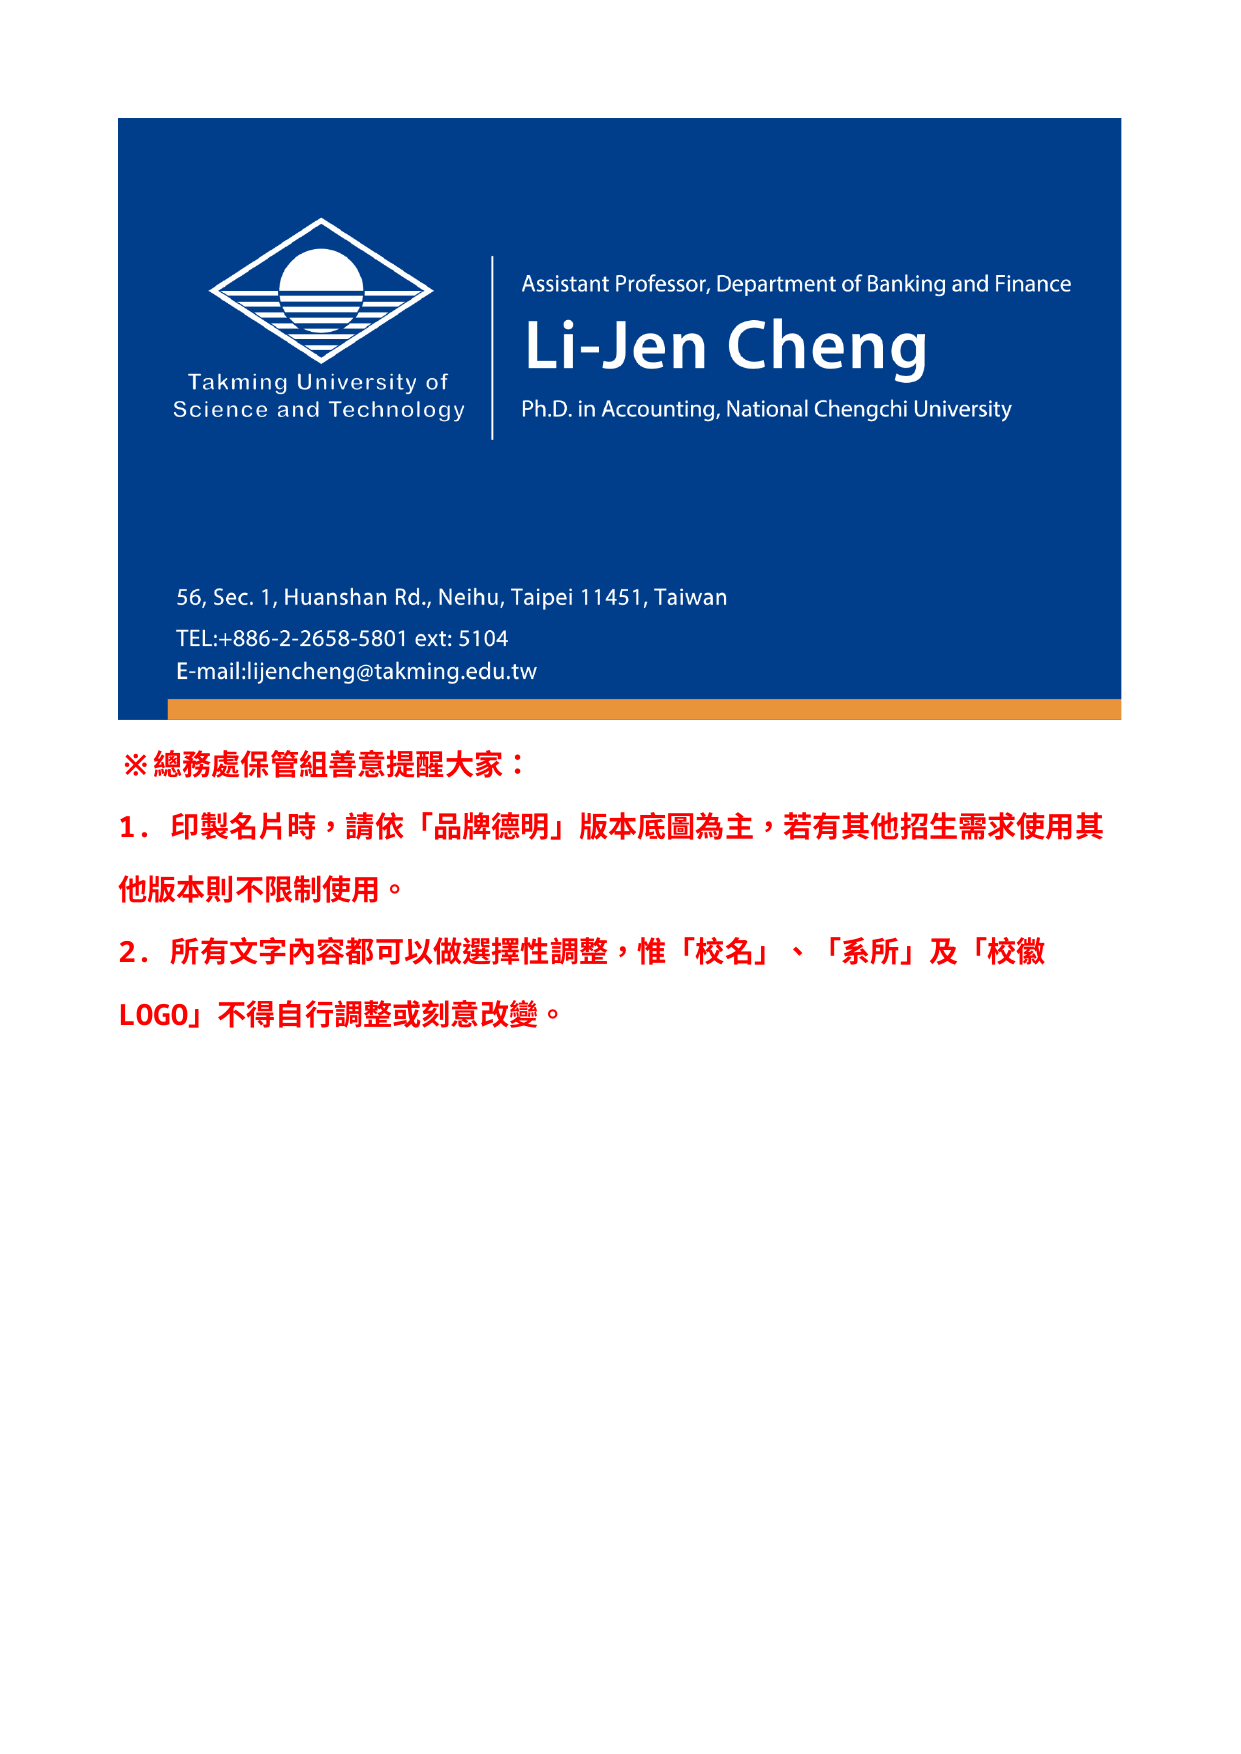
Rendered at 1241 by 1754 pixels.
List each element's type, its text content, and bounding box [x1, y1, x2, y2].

text 2. 所有文字內容都可以做選擇性調整，惟「校名」、「系所」及「校徽LOGO」不得自行調整或刻意改變。 [118, 908, 1122, 1033]
text ※總務處保管組善意提醒大家： [118, 721, 1122, 783]
text 1. 印製名片時，請依「品牌德明」版本底圖為主，若有其他招生需求使用其他版本則不限制使用。 [118, 783, 1122, 908]
